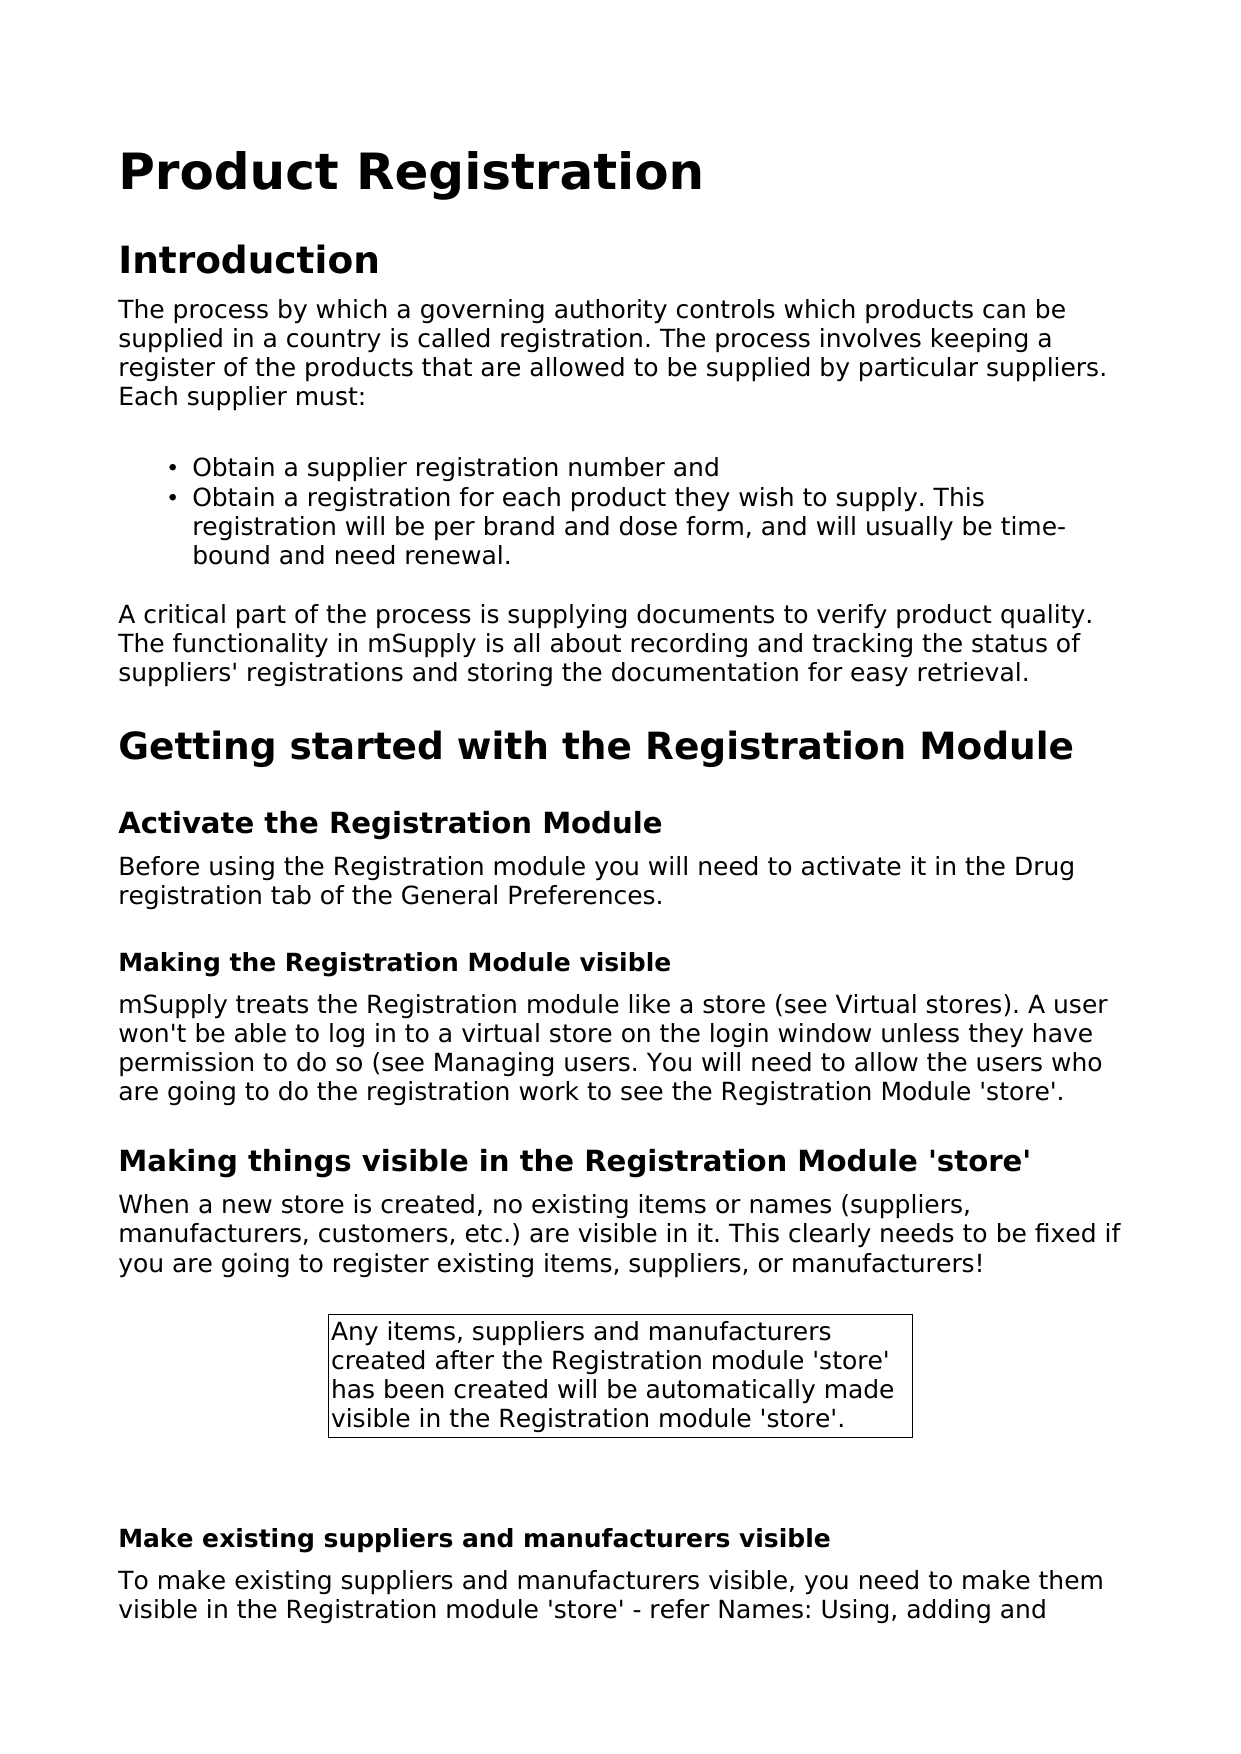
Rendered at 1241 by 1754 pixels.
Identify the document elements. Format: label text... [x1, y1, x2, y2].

text To make existing suppliers and manufacturers visible, you need to make them visible in the Registration module 'store' - refer Names: Using, adding and [118, 1566, 1122, 1624]
subtitle Introduction [118, 239, 1122, 282]
subtitle Making the Registration Module visible [118, 948, 1122, 977]
text The process by which a governing authority controls which products can be supplied in a country is called registration. The process involves keeping a register of the products that are allowed to be supplied by particular suppliers. Each supplier must: [118, 295, 1122, 412]
table_header Any items, suppliers and manufacturers created after the Registration module 'store' has been created will be automatically made visible in the Registration module 'store'. [329, 1315, 912, 1437]
list Obtain a registration for each product they wish to supply. This registration will be per brand and dose form, and will usually be time-bound and need renewal. [177, 483, 1122, 570]
subtitle Making things visible in the Registration Module 'store' [118, 1144, 1122, 1178]
subtitle Product Registration [118, 143, 1122, 201]
subtitle Make existing suppliers and manufacturers visible [118, 1524, 1122, 1553]
text A critical part of the process is supplying documents to verify product quality. The functionality in mSupply is all about recording and tracking the status of suppliers' registrations and storing the documentation for easy retrieval. [118, 600, 1122, 687]
subtitle Getting started with the Registration Module [118, 725, 1122, 768]
text mSupply treats the Registration module like a store (see Virtual stores). A user won't be able to log in to a virtual store on the login window unless they have permission to do so (see Managing users. You will need to allow the users who are going to do the registration work to see the Registration Module 'store'. [118, 990, 1122, 1107]
list Obtain a supplier registration number and [177, 454, 1122, 483]
text Before using the Registration module you will need to activate it in the Drug registration tab of the General Preferences. [118, 852, 1122, 911]
text When a new store is created, no existing items or names (suppliers, manufacturers, customers, etc.) are visible in it. This clearly needs to be fixed if you are going to register existing items, suppliers, or manufacturers! [118, 1191, 1122, 1278]
subtitle Activate the Registration Module [118, 806, 1122, 840]
